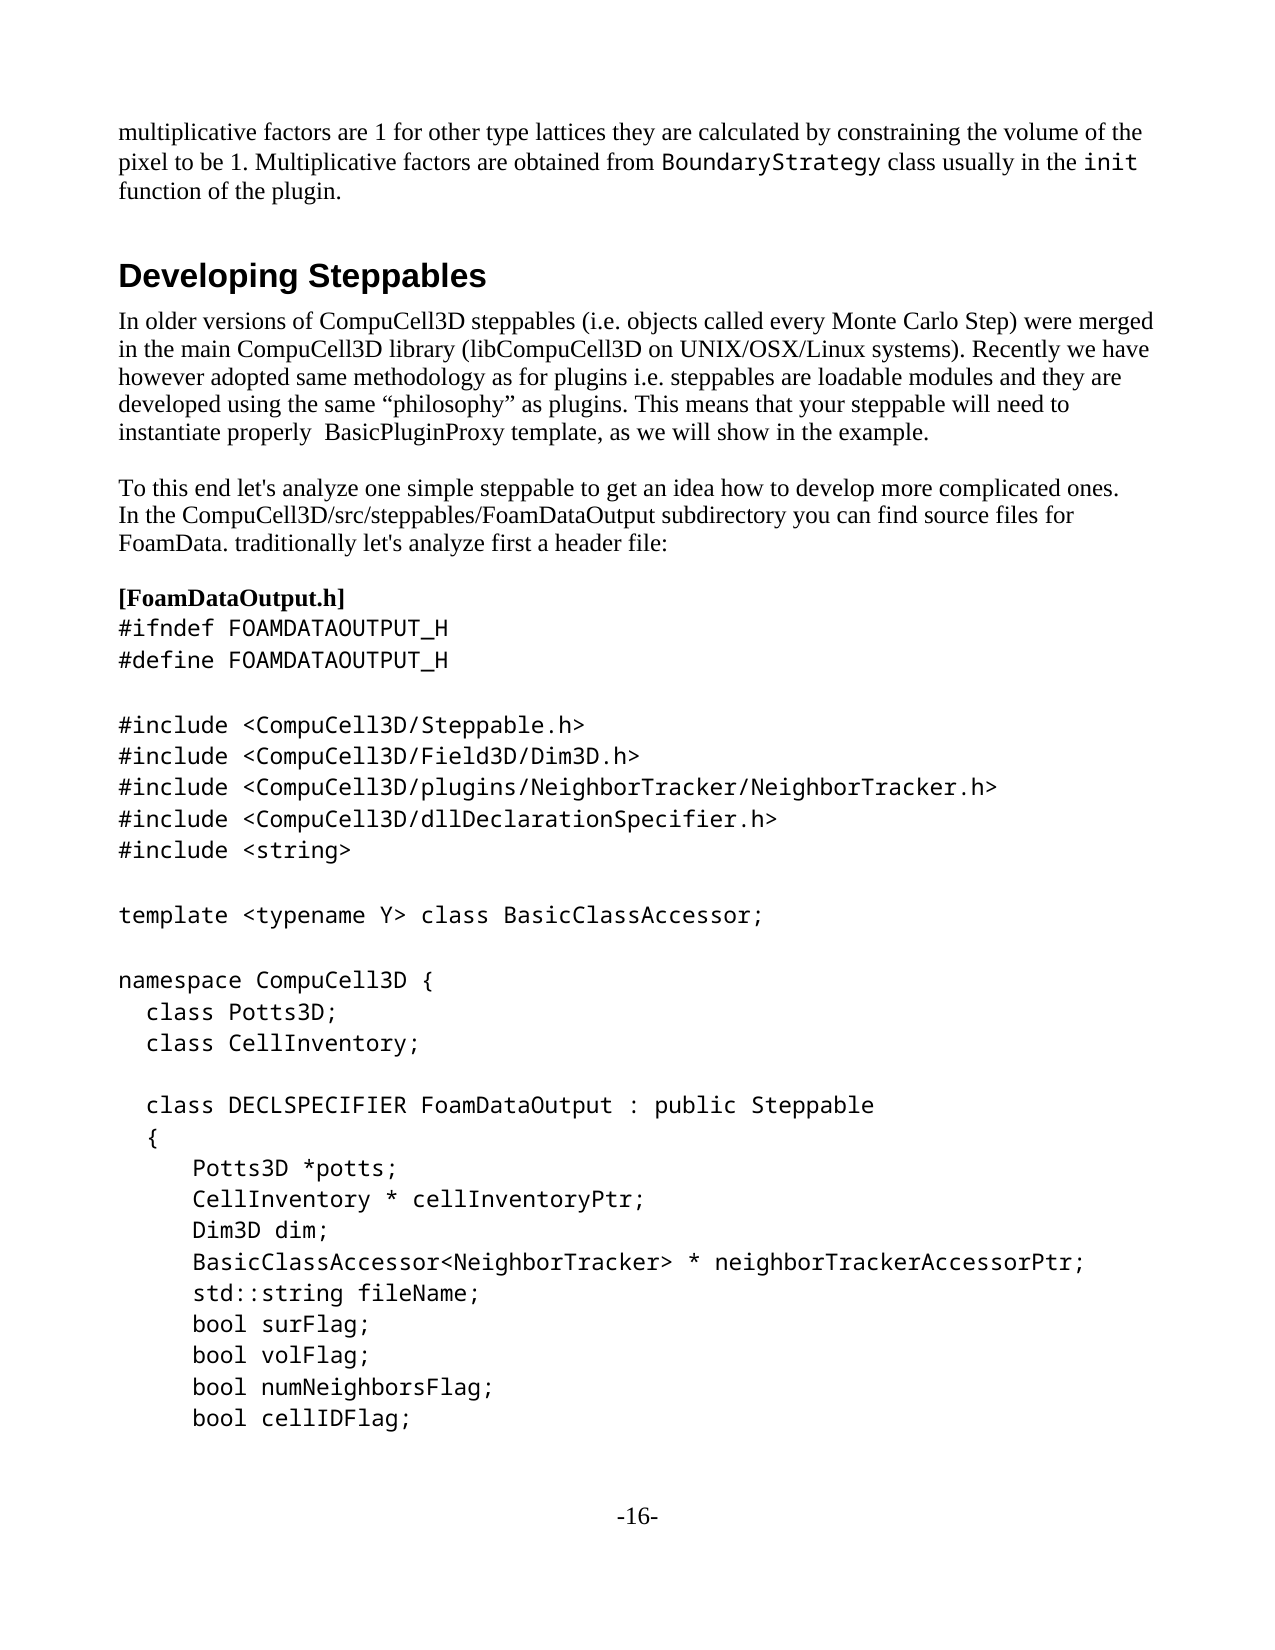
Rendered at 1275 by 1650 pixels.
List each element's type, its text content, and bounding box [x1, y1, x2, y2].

subtitle Developing Steppables [118, 257, 1157, 295]
text Dim3D dim; [118, 1214, 1157, 1246]
text class Potts3D; [118, 996, 1157, 1027]
text bool surFlag; [118, 1308, 1157, 1339]
text To this end let's analyze one simple steppable to get an idea how to develop more complicated ones. [118, 474, 1157, 501]
text #include <CompuCell3D/Field3D/Dim3D.h> [118, 740, 1157, 771]
text bool numNeighborsFlag; [118, 1371, 1157, 1402]
text [FoamDataOutput.h] [118, 584, 1157, 612]
text BasicClassAccessor<NeighborTracker> * neighborTrackerAccessorPtr; [118, 1246, 1157, 1277]
text template <typename Y> class BasicClassAccessor; [118, 899, 1157, 930]
text multiplicative factors are 1 for other type lattices they are calculated by constraining the volume of the pixel to be 1. Multiplicative factors are obtained from BoundaryStrategy class usually in the init function of the plugin. [118, 118, 1157, 205]
text #include <CompuCell3D/Steppable.h> [118, 709, 1157, 740]
text bool volFlag; [118, 1339, 1157, 1371]
text #include <CompuCell3D/plugins/NeighborTracker/NeighborTracker.h> [118, 771, 1157, 803]
text namespace CompuCell3D { [118, 964, 1157, 996]
text bool cellIDFlag; [118, 1402, 1157, 1433]
text #define FOAMDATAOUTPUT_H [118, 643, 1157, 675]
text #include <string> [118, 834, 1157, 865]
text { [118, 1121, 1157, 1152]
text In the CompuCell3D/src/steppables/FoamDataOutput subdirectory you can find source files for FoamData. traditionally let's analyze first a header file: [118, 501, 1157, 557]
text In older versions of CompuCell3D steppables (i.e. objects called every Monte Carlo Step) were merged in the main CompuCell3D library (libCompuCell3D on UNIX/OSX/Linux systems). Recently we have however adopted same methodology as for plugins i.e. steppables are loadable modules and they are developed using the same “philosophy” as plugins. This means that your steppable will need to instantiate properly BasicPluginProxy template, as we will show in the example. [118, 307, 1157, 446]
text #ifndef FOAMDATAOUTPUT_H [118, 612, 1157, 643]
text std::string fileName; [118, 1277, 1157, 1308]
text Potts3D *potts; [118, 1152, 1157, 1183]
text #include <CompuCell3D/dllDeclarationSpecifier.h> [118, 803, 1157, 834]
text CellInventory * cellInventoryPtr; [118, 1183, 1157, 1214]
text class CellInventory; [118, 1027, 1157, 1058]
text class DECLSPECIFIER FoamDataOutput : public Steppable [118, 1089, 1157, 1121]
